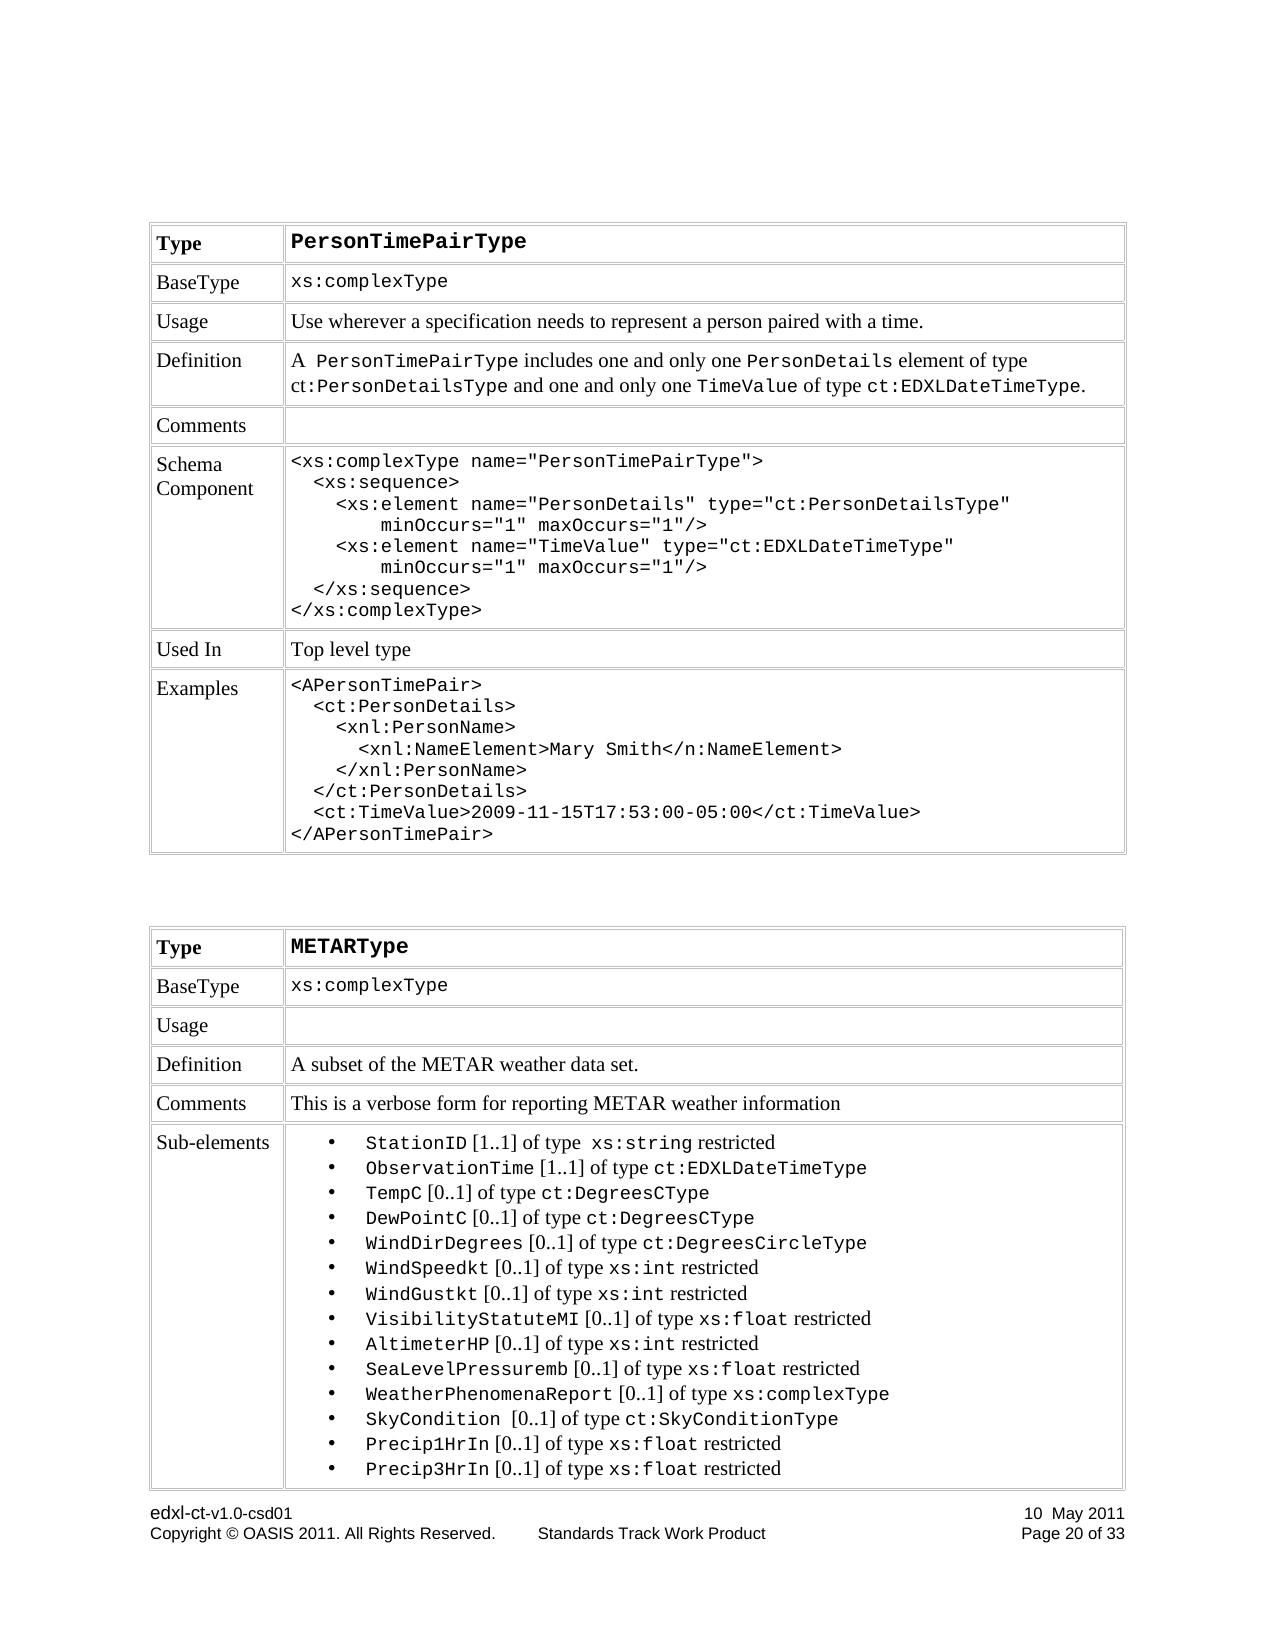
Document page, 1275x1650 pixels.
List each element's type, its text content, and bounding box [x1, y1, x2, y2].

table_cell [286, 408, 1124, 443]
table_cell Sub-elements [152, 1125, 283, 1487]
table_cell Examples [152, 670, 283, 852]
table_cell [286, 1008, 1122, 1043]
table_header Type [152, 226, 283, 262]
table_cell Usage [152, 304, 283, 339]
table_cell Comments [152, 1086, 283, 1121]
table_header Type [152, 930, 283, 966]
table_cell <xs:complexType name="PersonTimePairType"> <xs:sequence> <xs:element name="PersonDetails" type="ct:PersonDetailsType" minOccurs="1" maxOccurs="1"/> <xs:element name="TimeValue" type="ct:EDXLDateTimeType" minOccurs="1" maxOccurs="1"/> </xs:sequence> </xs:complexType> [286, 447, 1124, 628]
table_header METARType [286, 930, 1122, 966]
table_cell <APersonTimePair> <ct:PersonDetails> <xnl:PersonName> <xnl:NameElement>Mary Smith</n:NameElement> </xnl:PersonName> </ct:PersonDetails> <ct:TimeValue>2009-11-15T17:53:00-05:00</ct:TimeValue> </APersonTimePair> [286, 670, 1124, 852]
table_cell Definition [152, 343, 283, 404]
table_cell xs:complexType [286, 969, 1122, 1005]
table_cell Top level type [286, 631, 1124, 667]
table_cell Comments [152, 408, 283, 443]
table_cell A PersonTimePairType includes one and only one PersonDetails element of type ct:PersonDetailsType and one and only one TimeValue of type ct:EDXLDateTimeType. [286, 343, 1124, 404]
table_cell Use wherever a specification needs to represent a person paired with a time. [286, 304, 1124, 339]
table_cell Usage [152, 1008, 283, 1043]
table_cell StationID [1..1] of type xs:string restricted ObservationTime [1..1] of type ct:EDXLDateTimeType TempC [0..1] of type ct:DegreesCType DewPointC [0..1] of type ct:DegreesCType WindDirDegrees [0..1] of type ct:DegreesCircleType WindSpeedkt [0..1] of type xs:int restricted WindGustkt [0..1] of type xs:int restricted VisibilityStatuteMI [0..1] of type xs:float restricted AltimeterHP [0..1] of type xs:int restricted SeaLevelPressuremb [0..1] of type xs:float restricted WeatherPhenomenaReport [0..1] of type xs:complexType SkyCondition [0..1] of type ct:SkyConditionType Precip1HrIn [0..1] of type xs:float restricted Precip3HrIn [0..1] of type xs:float restricted Precip6HrIn [0..1] of type xs:float restricted Precip24HrIn [0..1] of type xs:float restricted [286, 1125, 1122, 1487]
table_header PersonTimePairType [286, 226, 1124, 262]
table_cell BaseType [152, 969, 283, 1005]
table_cell BaseType [152, 265, 283, 301]
table_cell xs:complexType [286, 265, 1124, 301]
table_cell Definition [152, 1047, 283, 1082]
table_cell A subset of the METAR weather data set. [286, 1047, 1122, 1082]
table_cell This is a verbose form for reporting METAR weather information [286, 1086, 1122, 1121]
table_cell Schema Component [152, 447, 283, 628]
table_cell Used In [152, 631, 283, 667]
